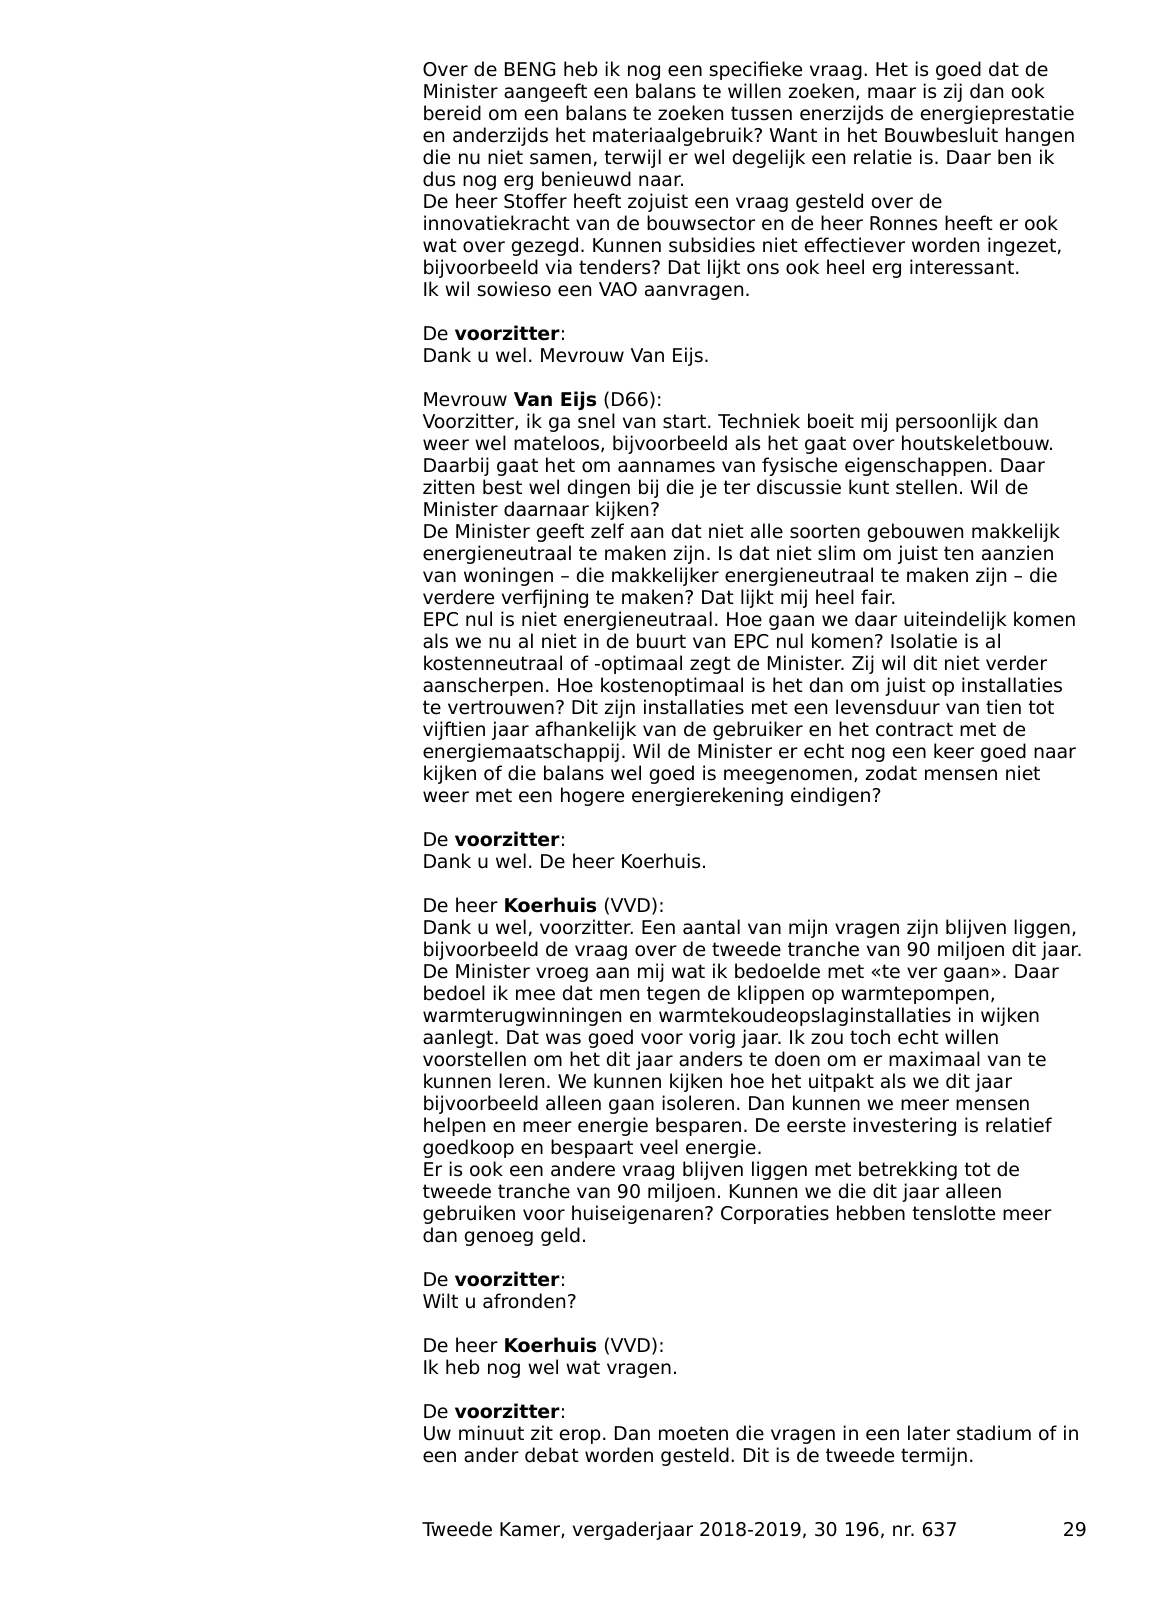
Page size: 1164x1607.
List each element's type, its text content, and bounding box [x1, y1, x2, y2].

text Er is ook een andere vraag blijven liggen met betrekking tot de tweede tranche van 90 miljoen. Kunnen we die dit jaar alleen gebruiken voor huiseigenaren? Corporaties hebben tenslotte meer dan genoeg geld. [422, 1159, 1087, 1247]
text Dank u wel. Mevrouw Van Eijs. [422, 345, 1087, 367]
text EPC nul is niet energieneutraal. Hoe gaan we daar uiteindelijk komen als we nu al niet in de buurt van EPC nul komen? Isolatie is al kostenneutraal of -optimaal zegt de Minister. Zij wil dit niet verder aanscherpen. Hoe kostenoptimaal is het dan om juist op installaties te vertrouwen? Dit zijn installaties met een levensduur van tien tot vijftien jaar afhankelijk van de gebruiker en het contract met de energiemaatschappij. Wil de Minister er echt nog een keer goed naar kijken of die balans wel goed is meegenomen, zodat mensen niet weer met een hogere energierekening eindigen? [422, 609, 1087, 807]
text De voorzitter: [422, 829, 1087, 851]
text De voorzitter: [422, 1269, 1087, 1291]
text De heer Koerhuis (VVD): [422, 1335, 1087, 1357]
text Wilt u afronden? [422, 1291, 1087, 1313]
text Dank u wel. De heer Koerhuis. [422, 851, 1087, 873]
text De heer Koerhuis (VVD): [422, 895, 1087, 917]
text Voorzitter, ik ga snel van start. Techniek boeit mij persoonlijk dan weer wel mateloos, bijvoorbeeld als het gaat over houtskeletbouw. Daarbij gaat het om aannames van fysische eigenschappen. Daar zitten best wel dingen bij die je ter discussie kunt stellen. Wil de Minister daarnaar kijken? [422, 411, 1087, 521]
text Mevrouw Van Eijs (D66): [422, 389, 1087, 411]
text Uw minuut zit erop. Dan moeten die vragen in een later stadium of in een ander debat worden gesteld. Dit is de tweede termijn. [422, 1423, 1087, 1467]
text Ik heb nog wel wat vragen. [422, 1357, 1087, 1379]
text Ik wil sowieso een VAO aanvragen. [422, 279, 1087, 301]
text De heer Stoffer heeft zojuist een vraag gesteld over de innovatiekracht van de bouwsector en de heer Ronnes heeft er ook wat over gezegd. Kunnen subsidies niet effectiever worden ingezet, bijvoorbeeld via tenders? Dat lijkt ons ook heel erg interessant. [422, 191, 1087, 279]
text De Minister geeft zelf aan dat niet alle soorten gebouwen makkelijk energieneutraal te maken zijn. Is dat niet slim om juist ten aanzien van woningen – die makkelijker energieneutraal te maken zijn – die verdere verfijning te maken? Dat lijkt mij heel fair. [422, 521, 1087, 609]
text Dank u wel, voorzitter. Een aantal van mijn vragen zijn blijven liggen, bijvoorbeeld de vraag over de tweede tranche van 90 miljoen dit jaar. De Minister vroeg aan mij wat ik bedoelde met «te ver gaan». Daar bedoel ik mee dat men tegen de klippen op warmtepompen, warmterugwinningen en warmtekoudeopslaginstallaties in wijken aanlegt. Dat was goed voor vorig jaar. Ik zou toch echt willen voorstellen om het dit jaar anders te doen om er maximaal van te kunnen leren. We kunnen kijken hoe het uitpakt als we dit jaar bijvoorbeeld alleen gaan isoleren. Dan kunnen we meer mensen helpen en meer energie besparen. De eerste investering is relatief goedkoop en bespaart veel energie. [422, 917, 1087, 1159]
text De voorzitter: [422, 323, 1087, 345]
text De voorzitter: [422, 1401, 1087, 1423]
text Over de BENG heb ik nog een specifieke vraag. Het is goed dat de Minister aangeeft een balans te willen zoeken, maar is zij dan ook bereid om een balans te zoeken tussen enerzijds de energieprestatie en anderzijds het materiaalgebruik? Want in het Bouwbesluit hangen die nu niet samen, terwijl er wel degelijk een relatie is. Daar ben ik dus nog erg benieuwd naar. [422, 59, 1087, 191]
